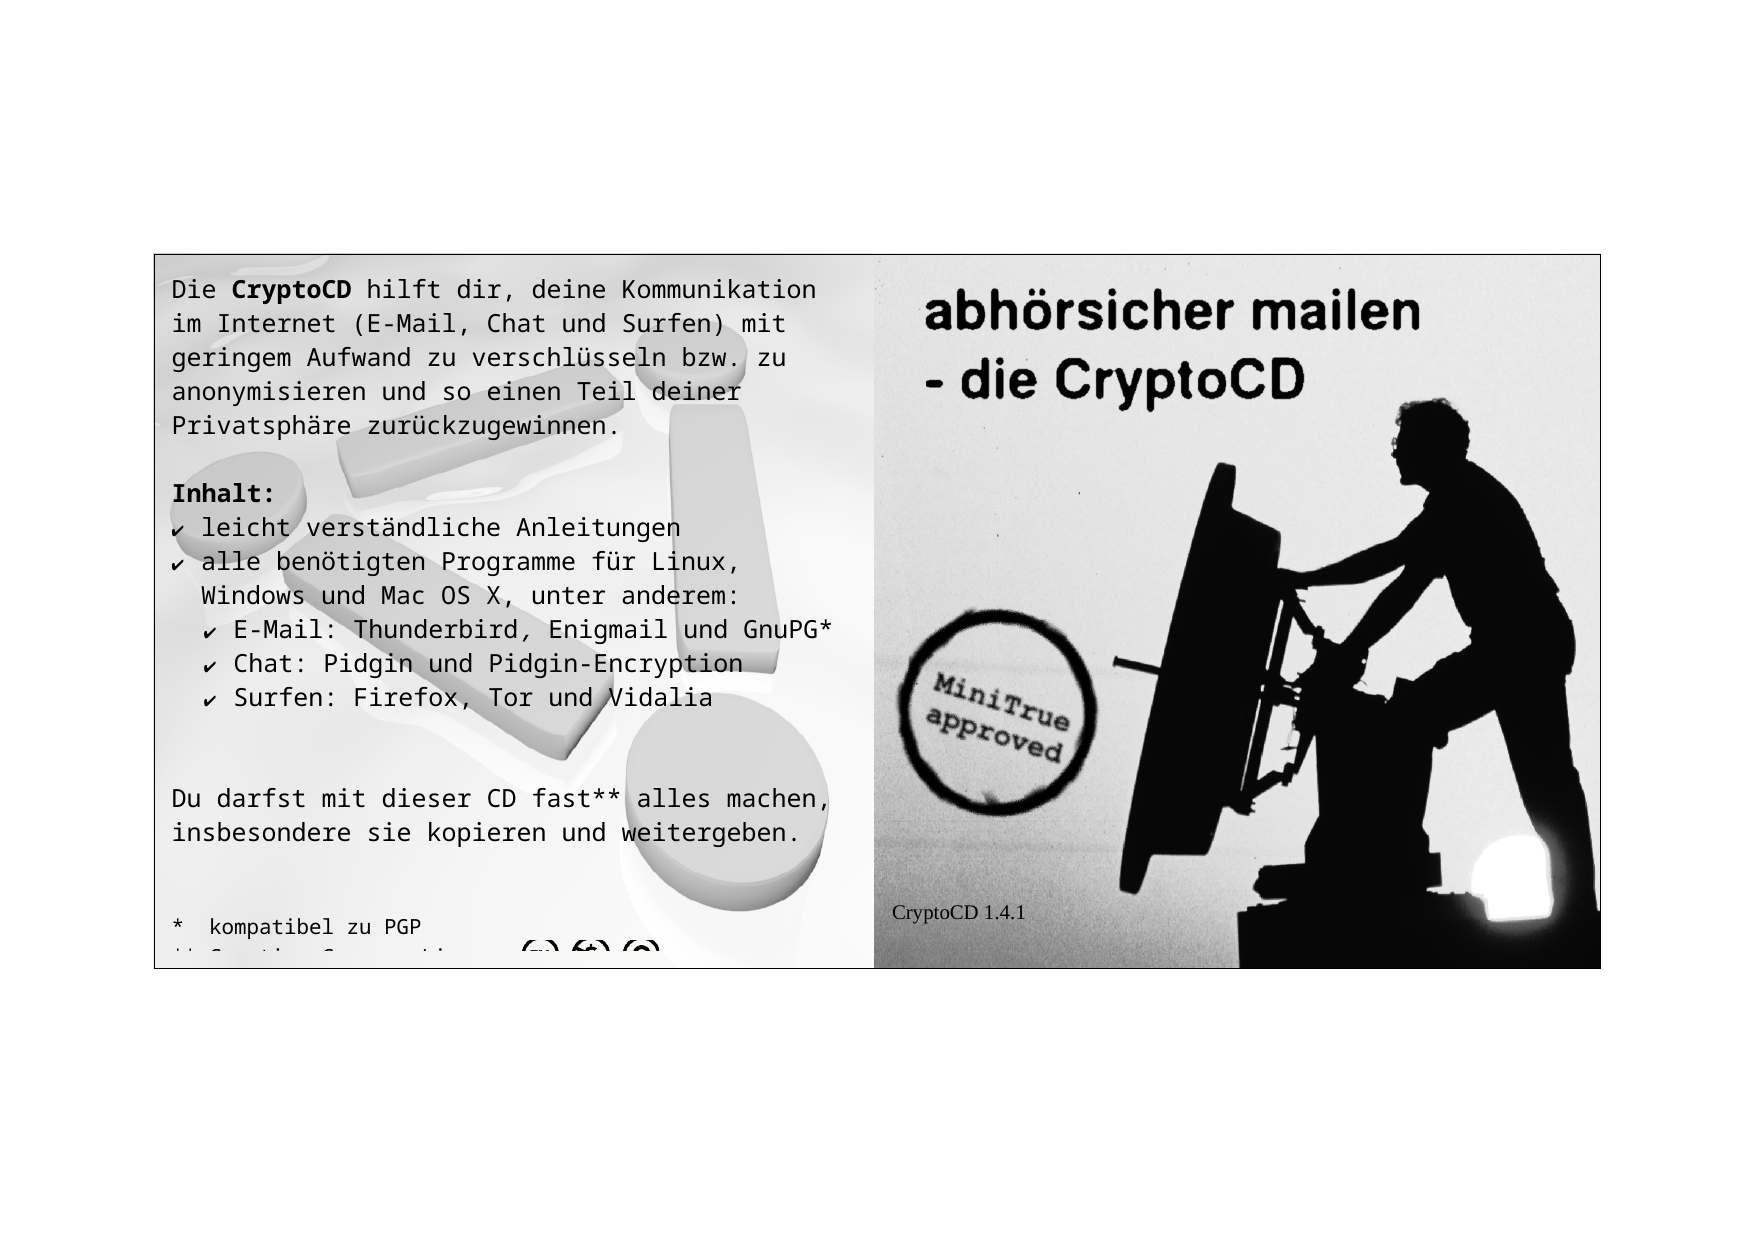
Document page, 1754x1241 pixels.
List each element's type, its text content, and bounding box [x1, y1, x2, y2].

table_header CryptoCD 1.4.1 [874, 255, 1600, 968]
table_header Die CryptoCD hilft dir, deine Kommunikation im Internet (E-Mail, Chat und Surfen) mit geringem Aufwand zu verschlüsseln bzw. zu anonymisieren und so einen Teil deiner Privatsphäre zurückzugewinnen. Inhalt: leicht verständliche Anleitungen alle benötigten Programme für Linux, Windows und Mac OS X, unter anderem: E-Mail: Thunderbird, Enigmail und GnuPG* Chat: Pidgin und Pidgin-Encryption Surfen: Firefox, Tor und Vidalia Du darfst mit dieser CD fast** alles machen, insbesondere sie kopieren und weitergeben. * kompatibel zu PGP ** Creative Commons Lizenz: Initiiert durch Sense.Lab e.V. http://cryptocd.org [155, 255, 874, 968]
picture [571, 940, 610, 951]
picture [622, 940, 660, 951]
picture [521, 940, 559, 951]
